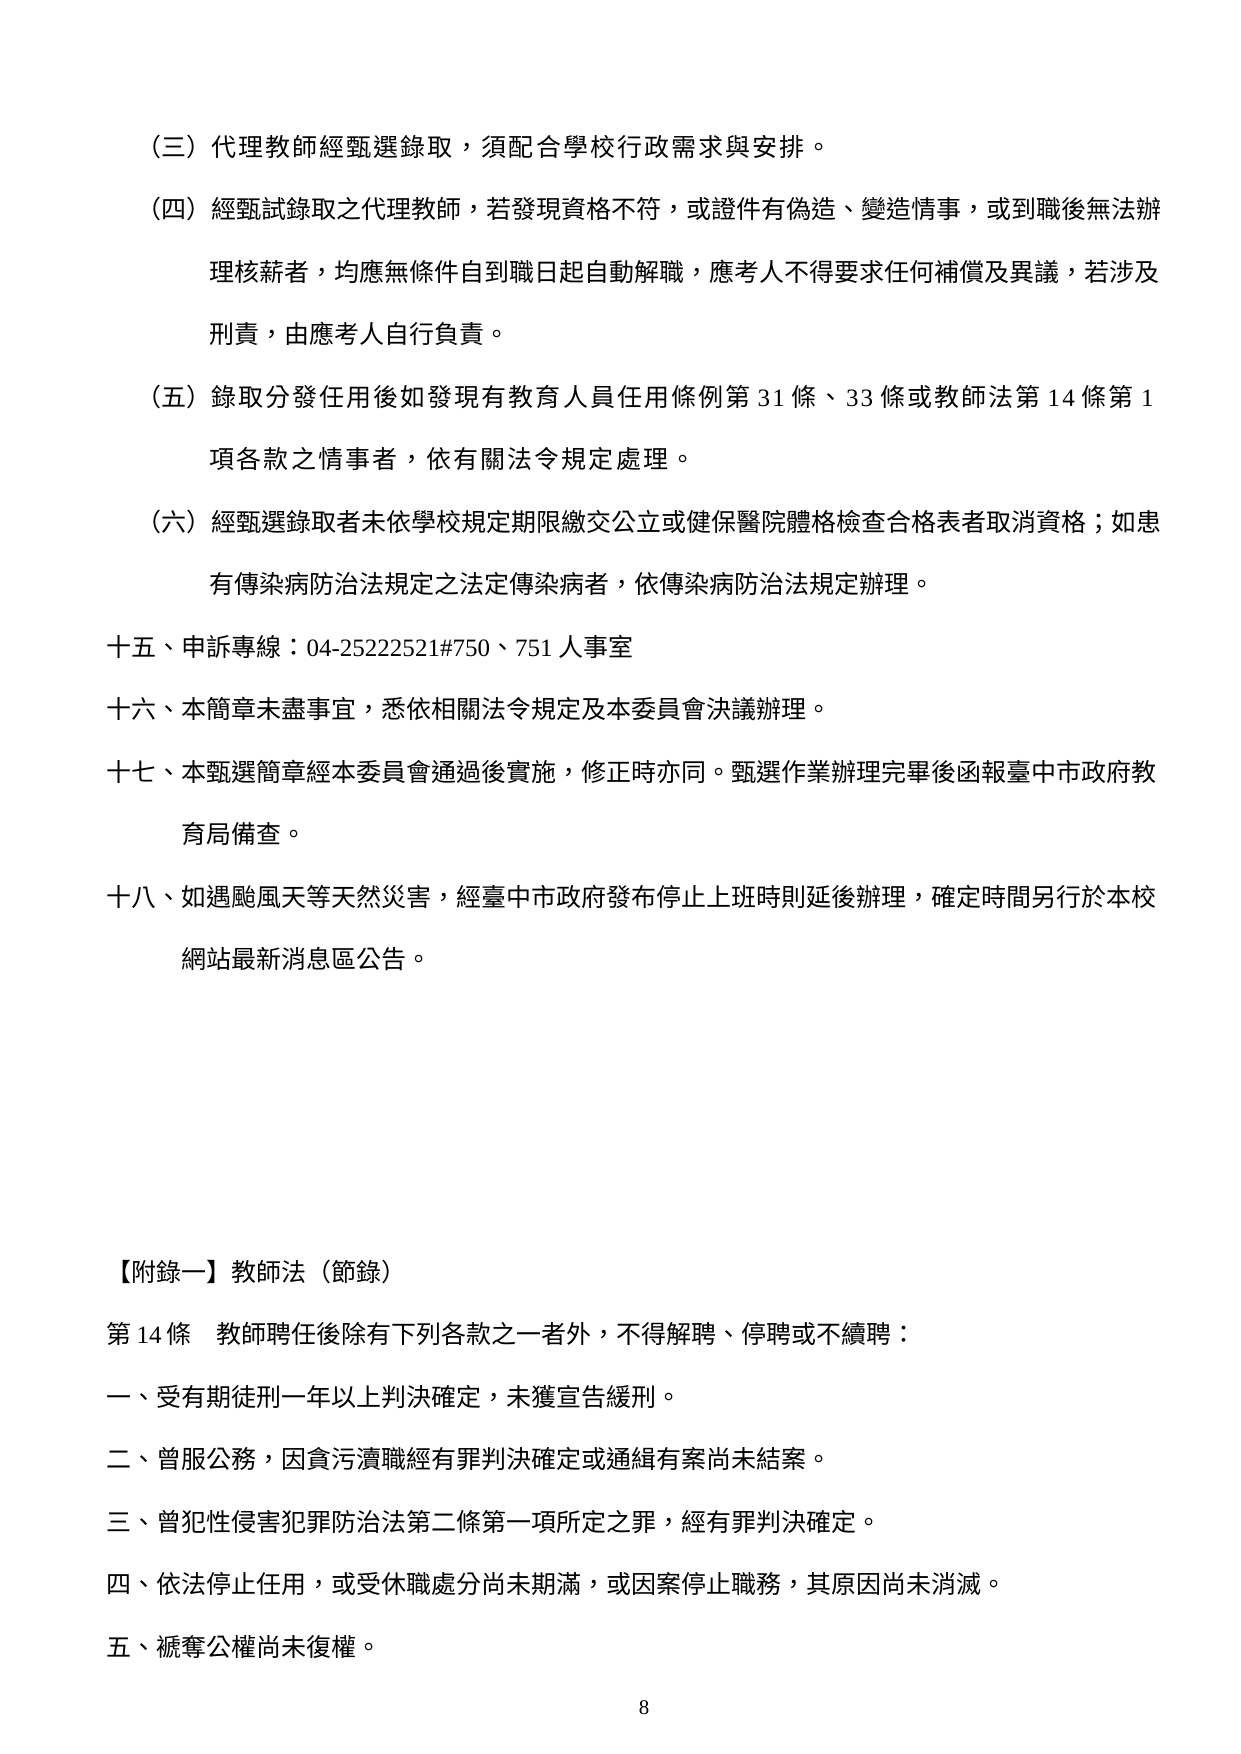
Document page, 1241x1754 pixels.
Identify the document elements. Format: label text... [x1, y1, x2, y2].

text （三）代理教師經甄選錄取，須配合學校行政需求與安排。 [136, 104, 1181, 166]
text 三、曾犯性侵害犯罪防治法第二條第一項所定之罪，經有罪判決確定。 [106, 1479, 1181, 1541]
text 二、曾服公務，因貪污瀆職經有罪判決確定或通緝有案尚未結案。 [106, 1416, 1181, 1479]
text 十六、本簡章未盡事宜，悉依相關法令規定及本委員會決議辦理。 [106, 666, 1181, 729]
text 十八、如遇颱風天等天然災害，經臺中市政府發布停止上班時則延後辦理，確定時間另行於本校網站最新消息區公告。 [106, 854, 1181, 979]
text （四）經甄試錄取之代理教師，若發現資格不符，或證件有偽造、變造情事，或到職後無法辦理核薪者，均應無條件自到職日起自動解職，應考人不得要求任何補償及異議，若涉及刑責，由應考人自行負責。 [136, 166, 1181, 354]
text 四、依法停止任用，或受休職處分尚未期滿，或因案停止職務，其原因尚未消滅。 [106, 1541, 1181, 1604]
text 十五、申訴專線：04-25222521#750、751 人事室 [106, 604, 1181, 666]
text 五、褫奪公權尚未復權。 [106, 1604, 1181, 1666]
text 【附錄一】教師法（節錄） [106, 1229, 1181, 1291]
text 第14條 教師聘任後除有下列各款之一者外，不得解聘、停聘或不續聘： [106, 1291, 1181, 1354]
text （五）錄取分發任用後如發現有教育人員任用條例第31條、33條或教師法第14條第1項各款之情事者，依有關法令規定處理。 [136, 354, 1181, 479]
text 一、受有期徒刑一年以上判決確定，未獲宣告緩刑。 [106, 1354, 1181, 1416]
text （六）經甄選錄取者未依學校規定期限繳交公立或健保醫院體格檢查合格表者取消資格；如患有傳染病防治法規定之法定傳染病者，依傳染病防治法規定辦理。 [136, 479, 1181, 604]
text 十七、本甄選簡章經本委員會通過後實施，修正時亦同。甄選作業辦理完畢後函報臺中市政府教育局備查。 [106, 729, 1181, 854]
